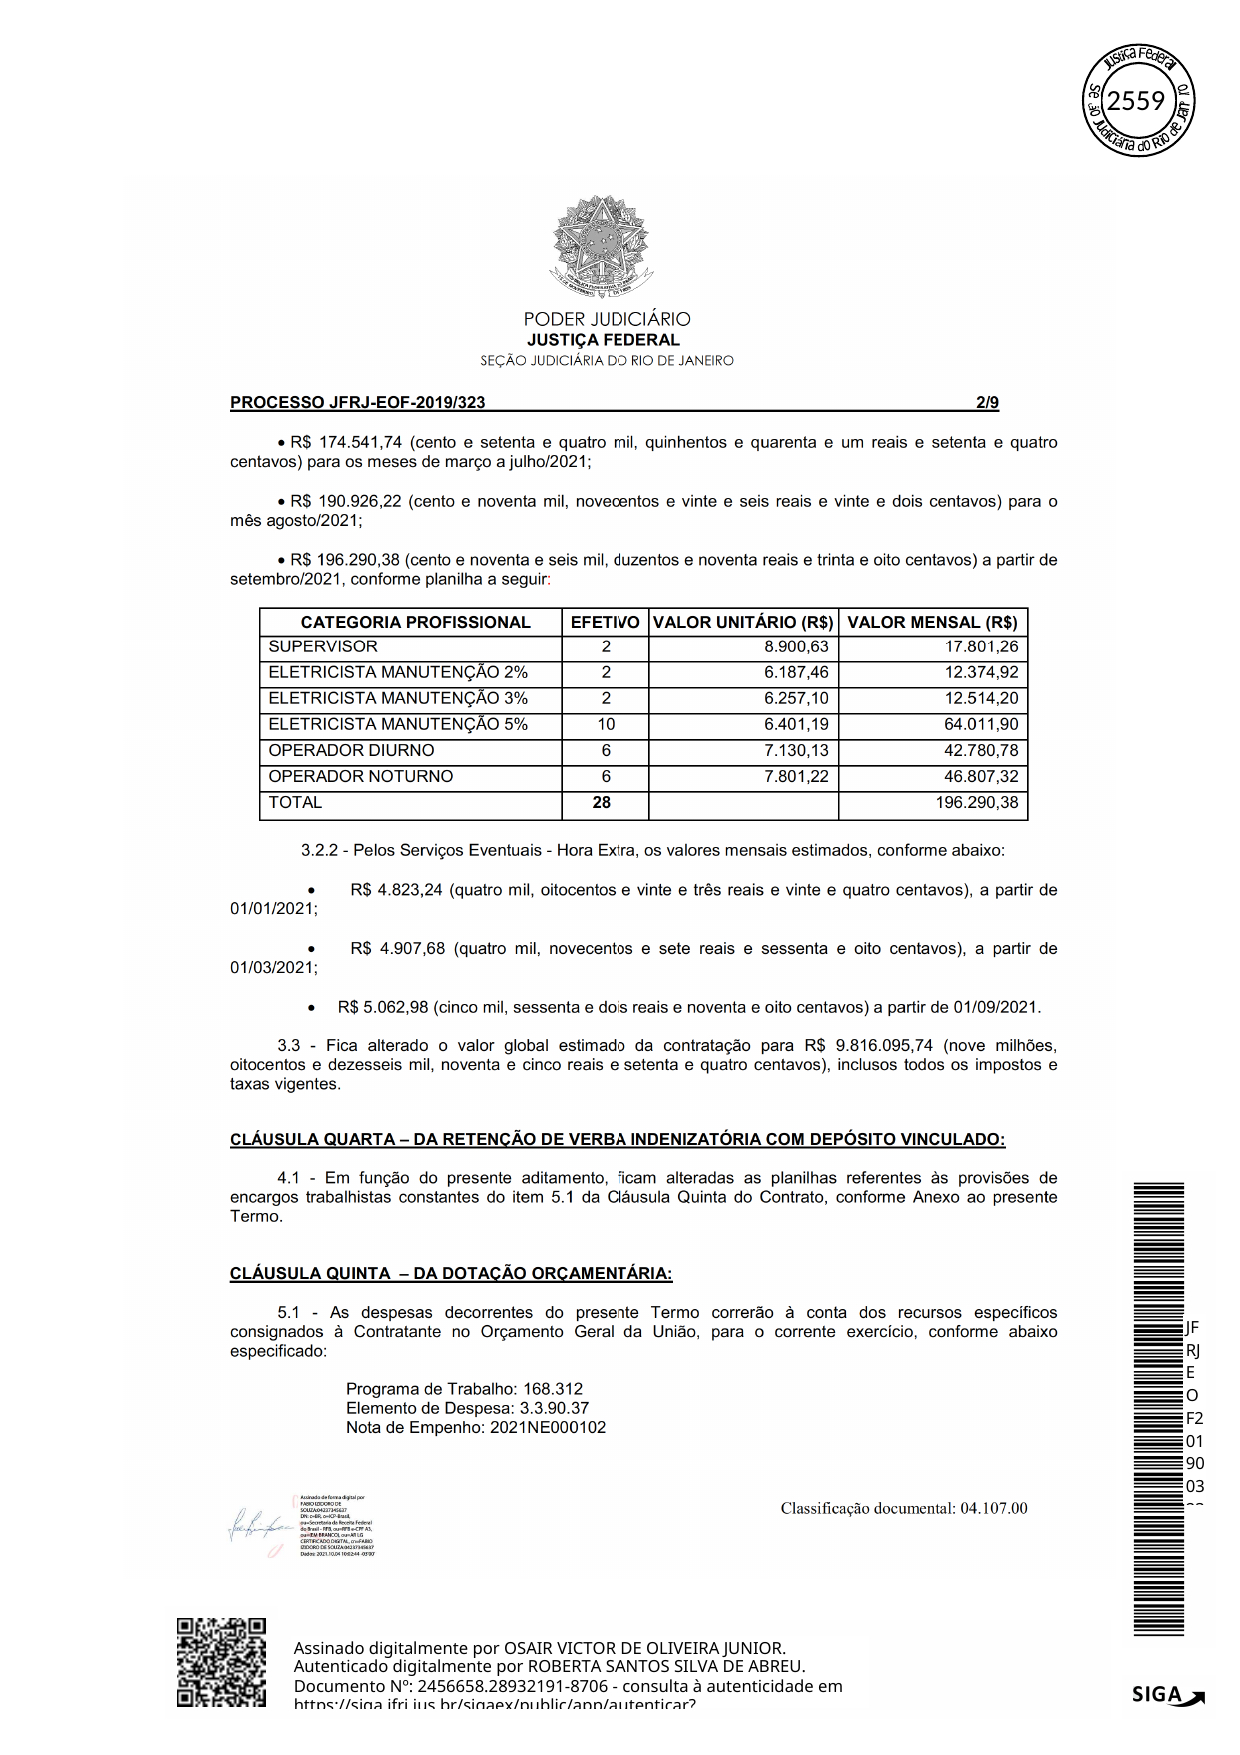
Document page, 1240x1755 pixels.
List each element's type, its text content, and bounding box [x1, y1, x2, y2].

text ç [1087, 98, 1101, 106]
text JFRJEOF201900323V12 [1186, 1316, 1206, 1504]
text e [1179, 97, 1193, 105]
